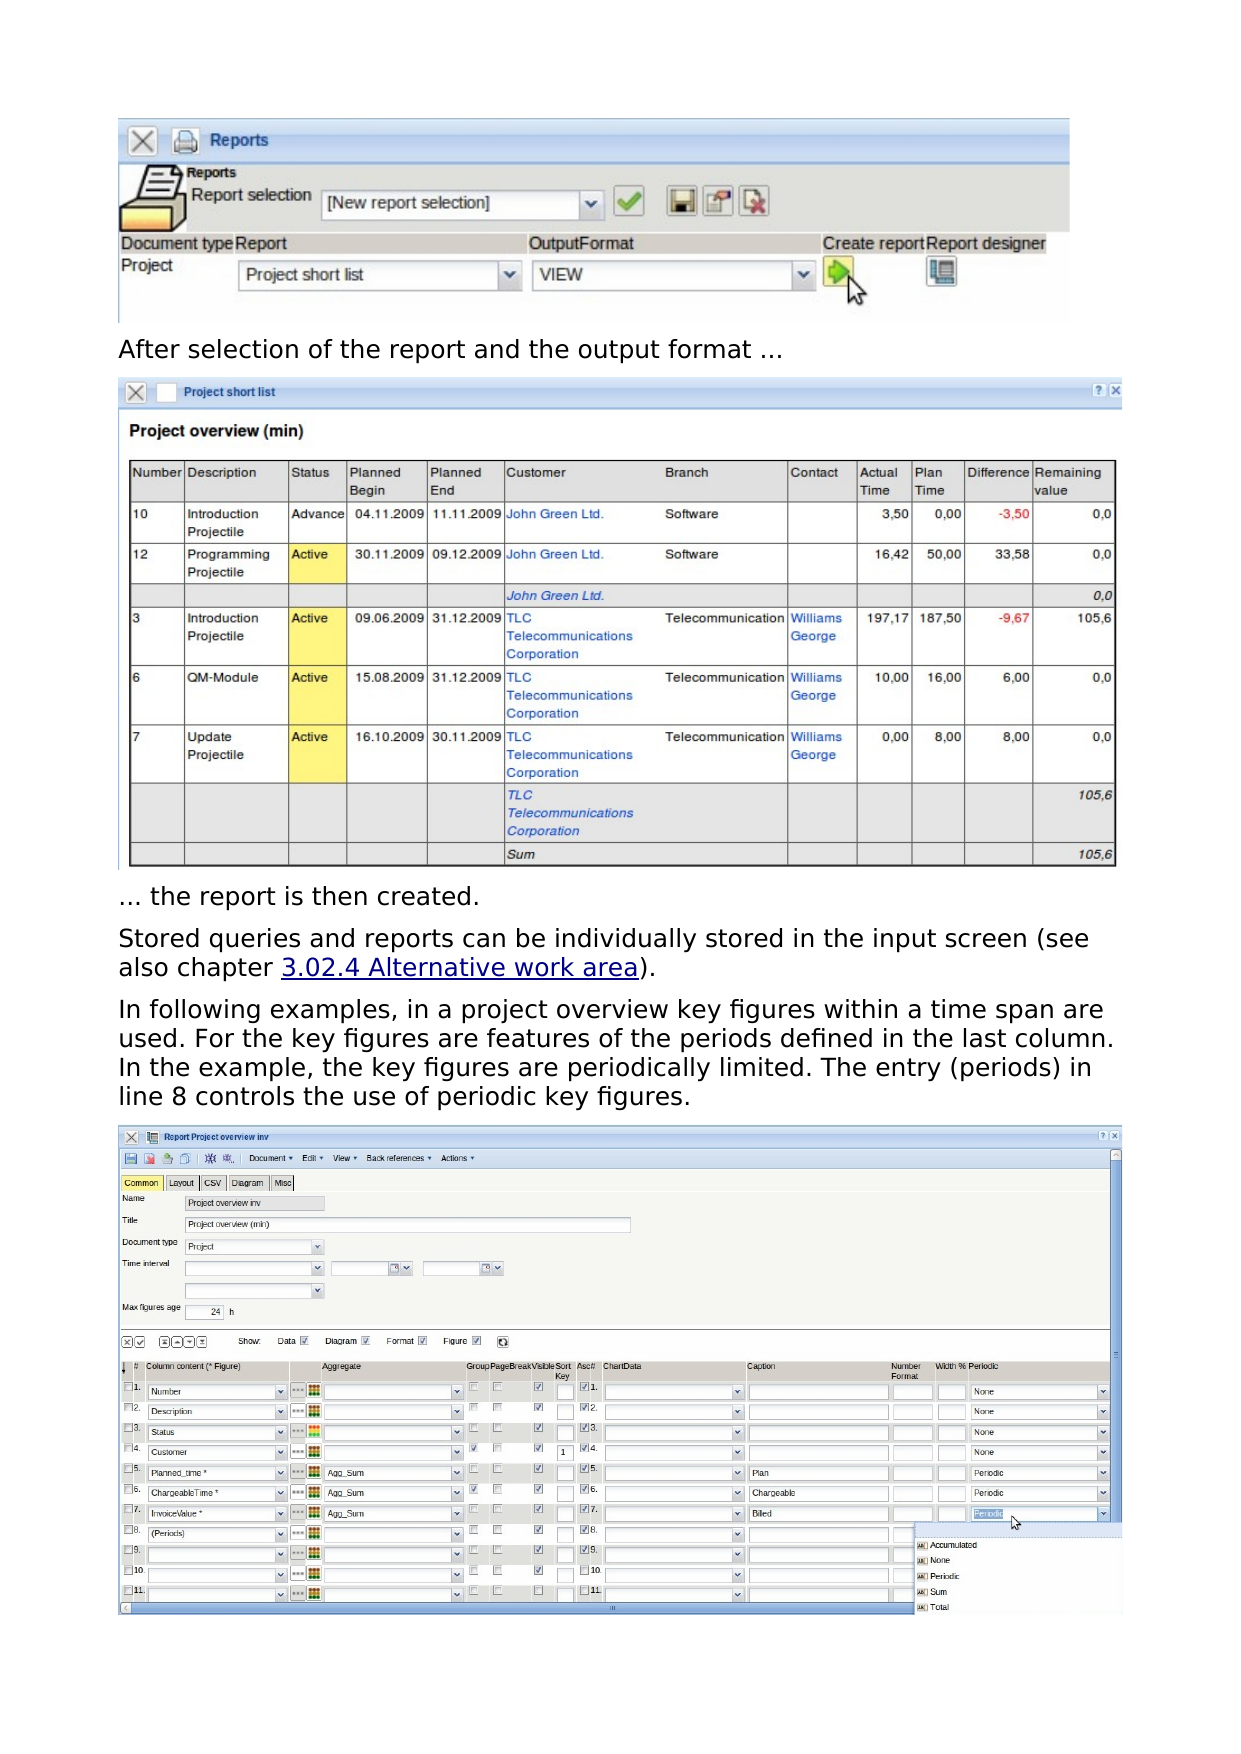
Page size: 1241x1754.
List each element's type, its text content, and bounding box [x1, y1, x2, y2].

picture [118, 1124, 1123, 1615]
text Stored queries and reports can be individually stored in the input screen (see also chapter 3.02.4 Alternative work area). [118, 924, 1122, 982]
text ... the report is then created. [118, 882, 1122, 912]
text After selection of the report and the output format ... [118, 335, 1122, 364]
picture [118, 377, 1123, 870]
picture [118, 118, 1070, 323]
text In following examples, in a project overview key figures within a time span are used. For the key figures are features of the periods defined in the last column. In the example, the key figures are periodically limited. The entry (periods) in line 8 controls the use of periodic key figures. [118, 995, 1122, 1112]
